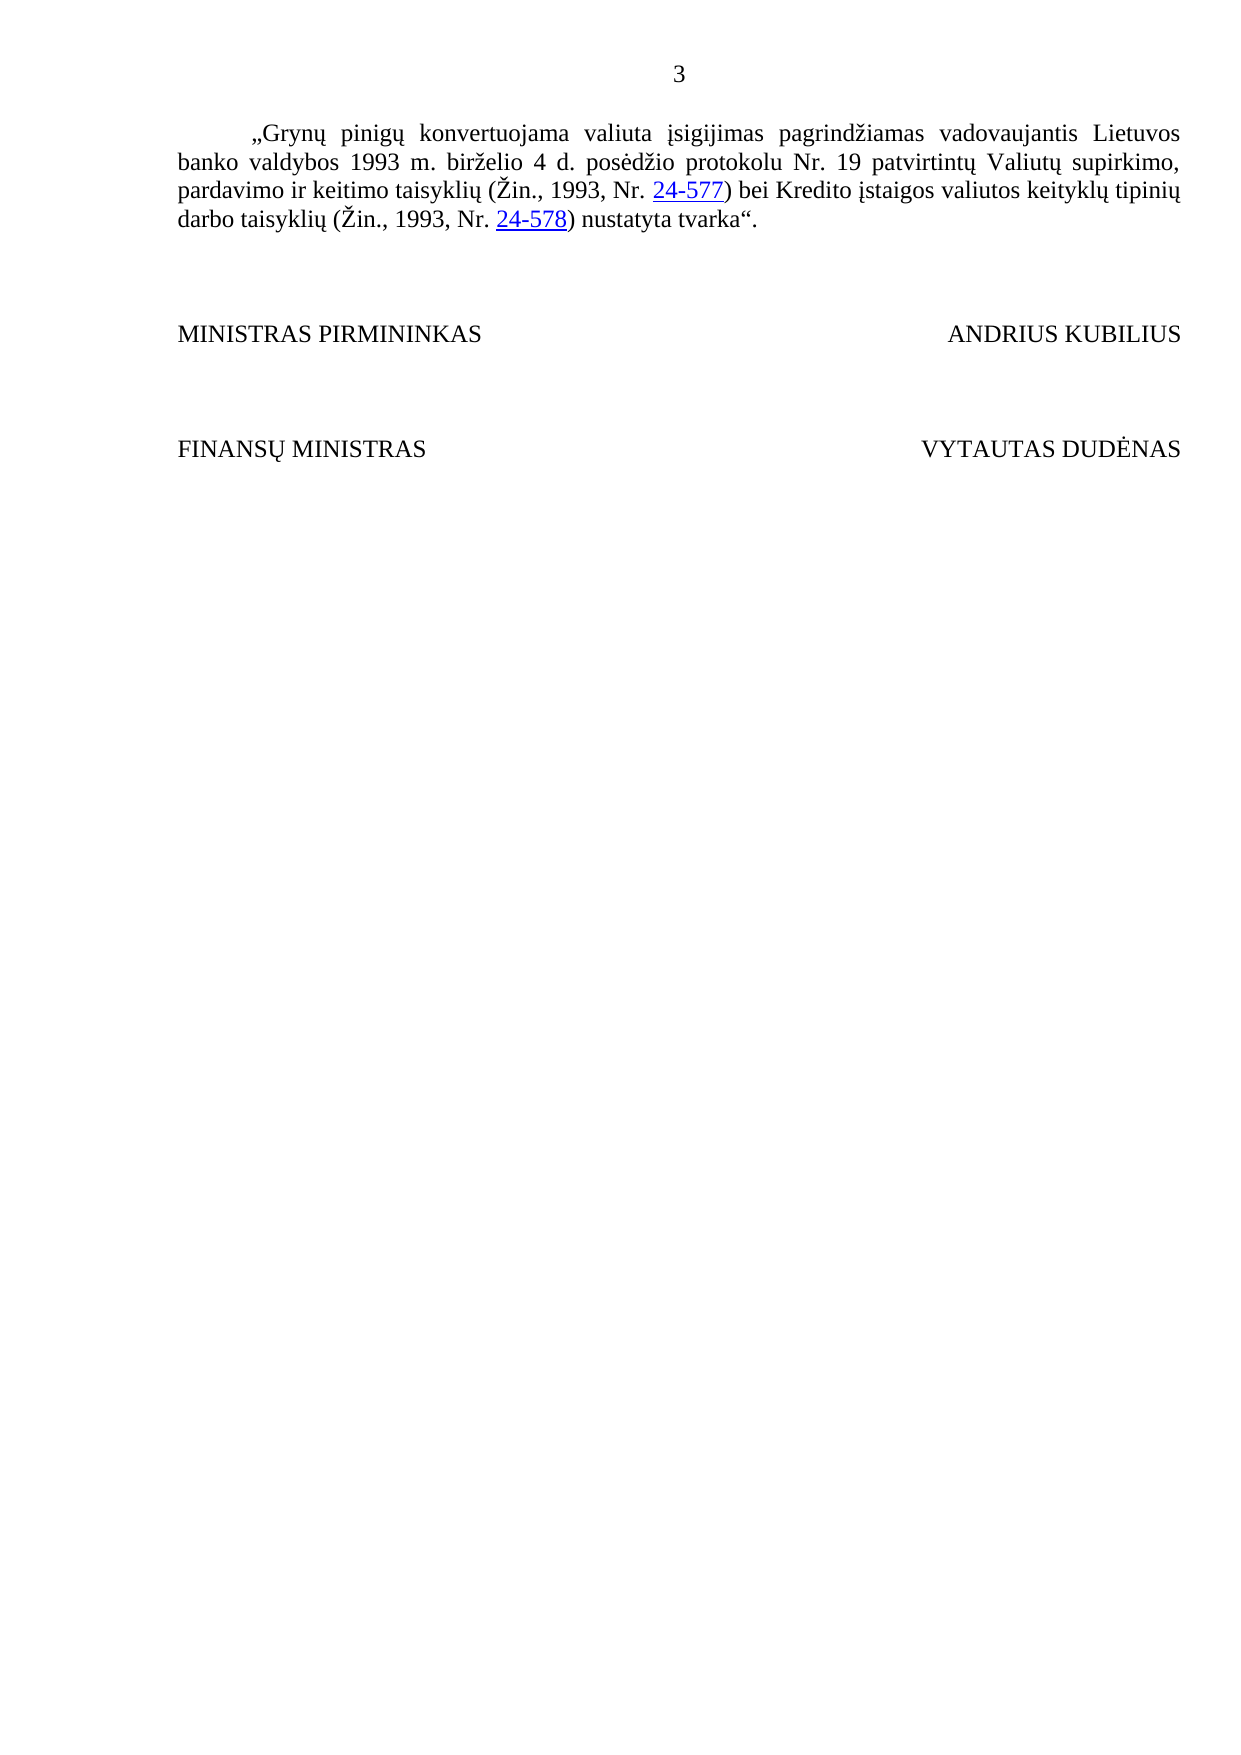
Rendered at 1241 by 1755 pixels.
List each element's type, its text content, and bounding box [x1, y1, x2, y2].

text Ministras Pirmininkas Andrius Kubilius [177, 319, 1181, 348]
text „Grynų pinigų konvertuojama valiuta įsigijimas pagrindžiamas vadovaujantis Lietuvos banko valdybos 1993 m. birželio 4 d. posėdžio protokolu Nr. 19 patvirtintų Valiutų supirkimo, pardavimo ir keitimo taisyklių (Žin., 1993, Nr. 24-577) bei Kredito įstaigos valiutos keityklų tipinių darbo taisyklių (Žin., 1993, Nr. 24-578) nustatyta tvarka“. [177, 118, 1181, 233]
text Finansų ministras Vytautas Dudėnas [177, 434, 1181, 463]
